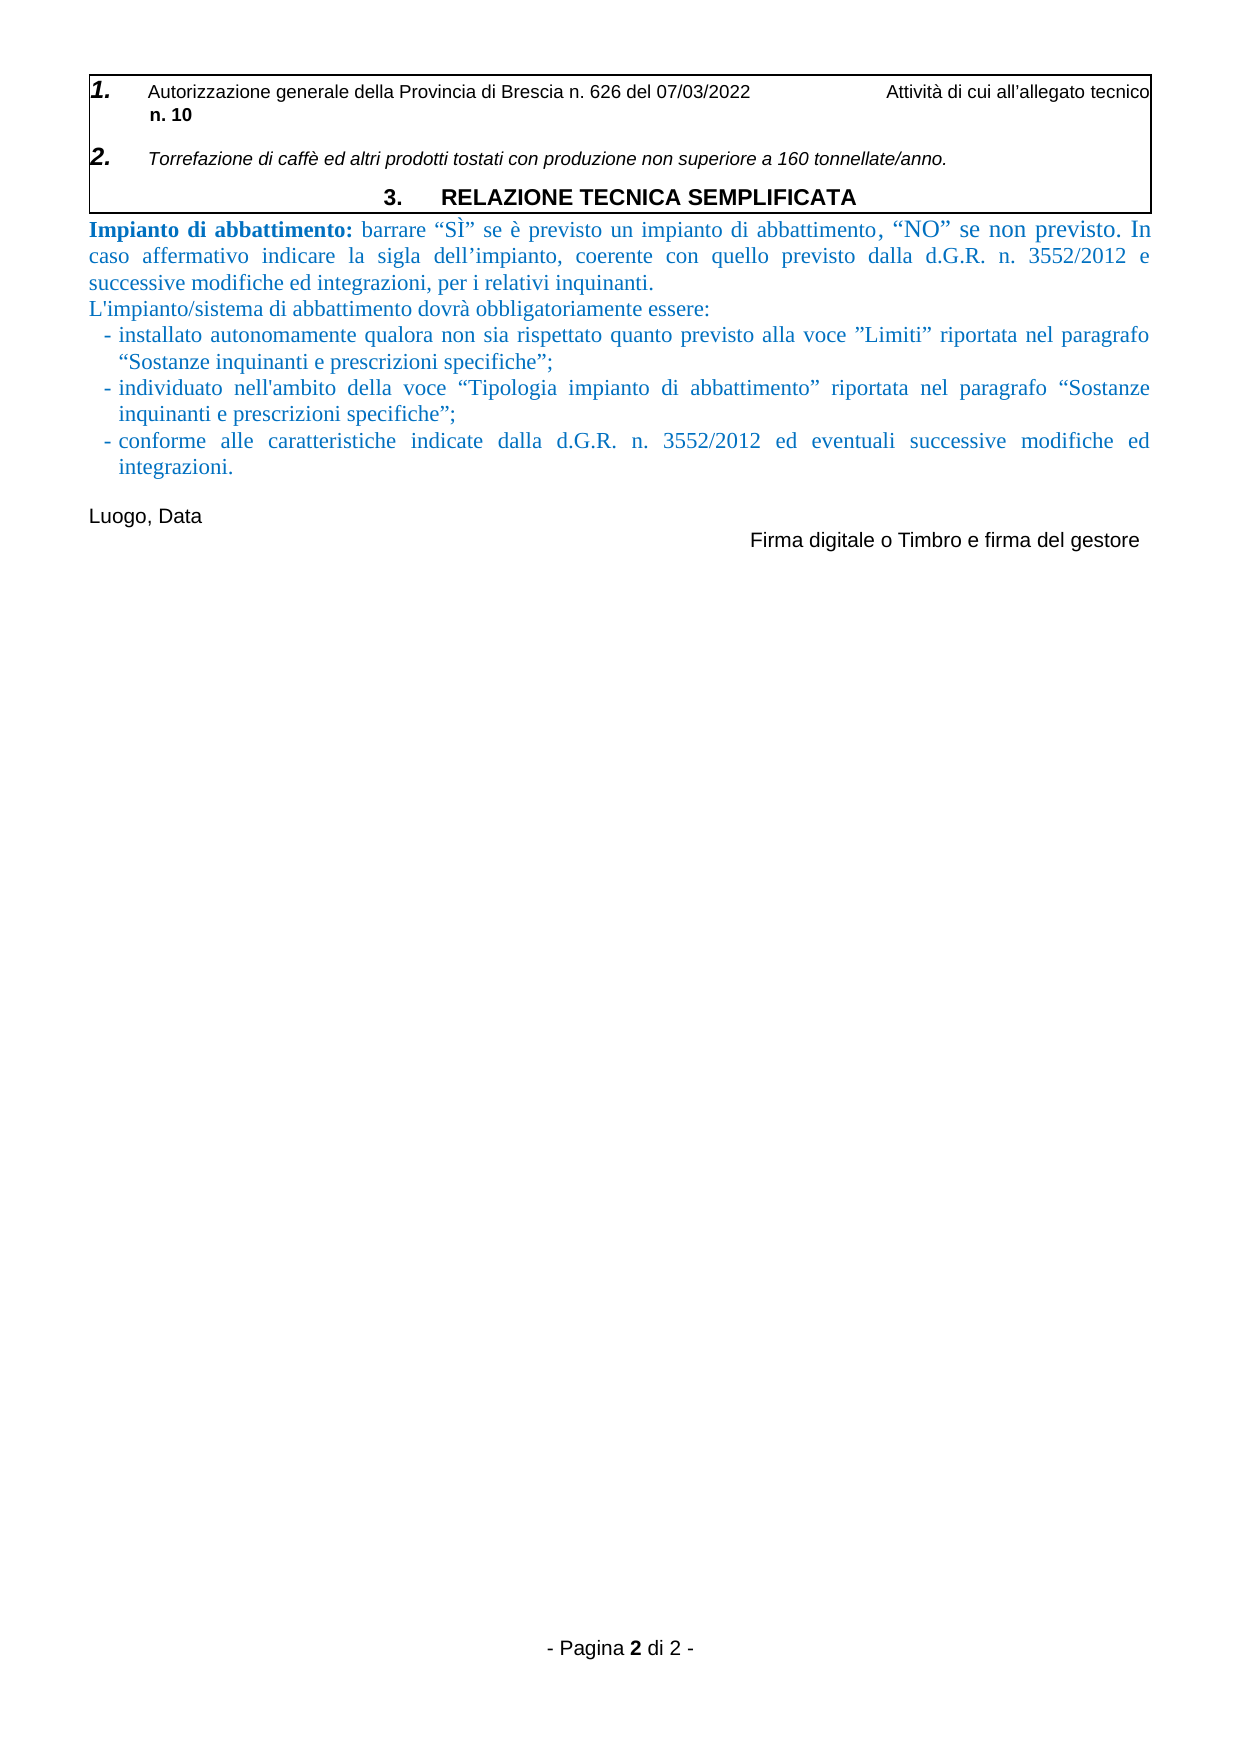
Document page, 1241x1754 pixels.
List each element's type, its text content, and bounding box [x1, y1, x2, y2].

text L'impianto/sistema di abbattimento dovrà obbligatoriamente essere: [89, 295, 1152, 321]
text Impianto di abbattimento: barrare “SÌ” se è previsto un impianto di abbattimento, “NO” se non previsto. In caso affermativo indicare la sigla dell’impianto, coerente con quello previsto dalla d.G.R. n. 3552/2012 e successive modifiche ed integrazioni, per i relativi inquinanti. [89, 214, 1152, 295]
text Firma digitale o Timbro e firma del gestore [738, 527, 1152, 551]
text Luogo, Data [89, 503, 1152, 527]
list installato autonomamente qualora non sia rispettato quanto previsto alla voce ”Limiti” riportata nel paragrafo “Sostanze inquinanti e prescrizioni specifiche”; [103, 321, 1152, 374]
list individuato nell'ambito della voce “Tipologia impianto di abbattimento” riportata nel paragrafo “Sostanze inquinanti e prescrizioni specifiche”; [103, 374, 1152, 427]
list conforme alle caratteristiche indicate dalla d.G.R. n. 3552/2012 ed eventuali successive modifiche ed integrazioni. [103, 427, 1152, 479]
